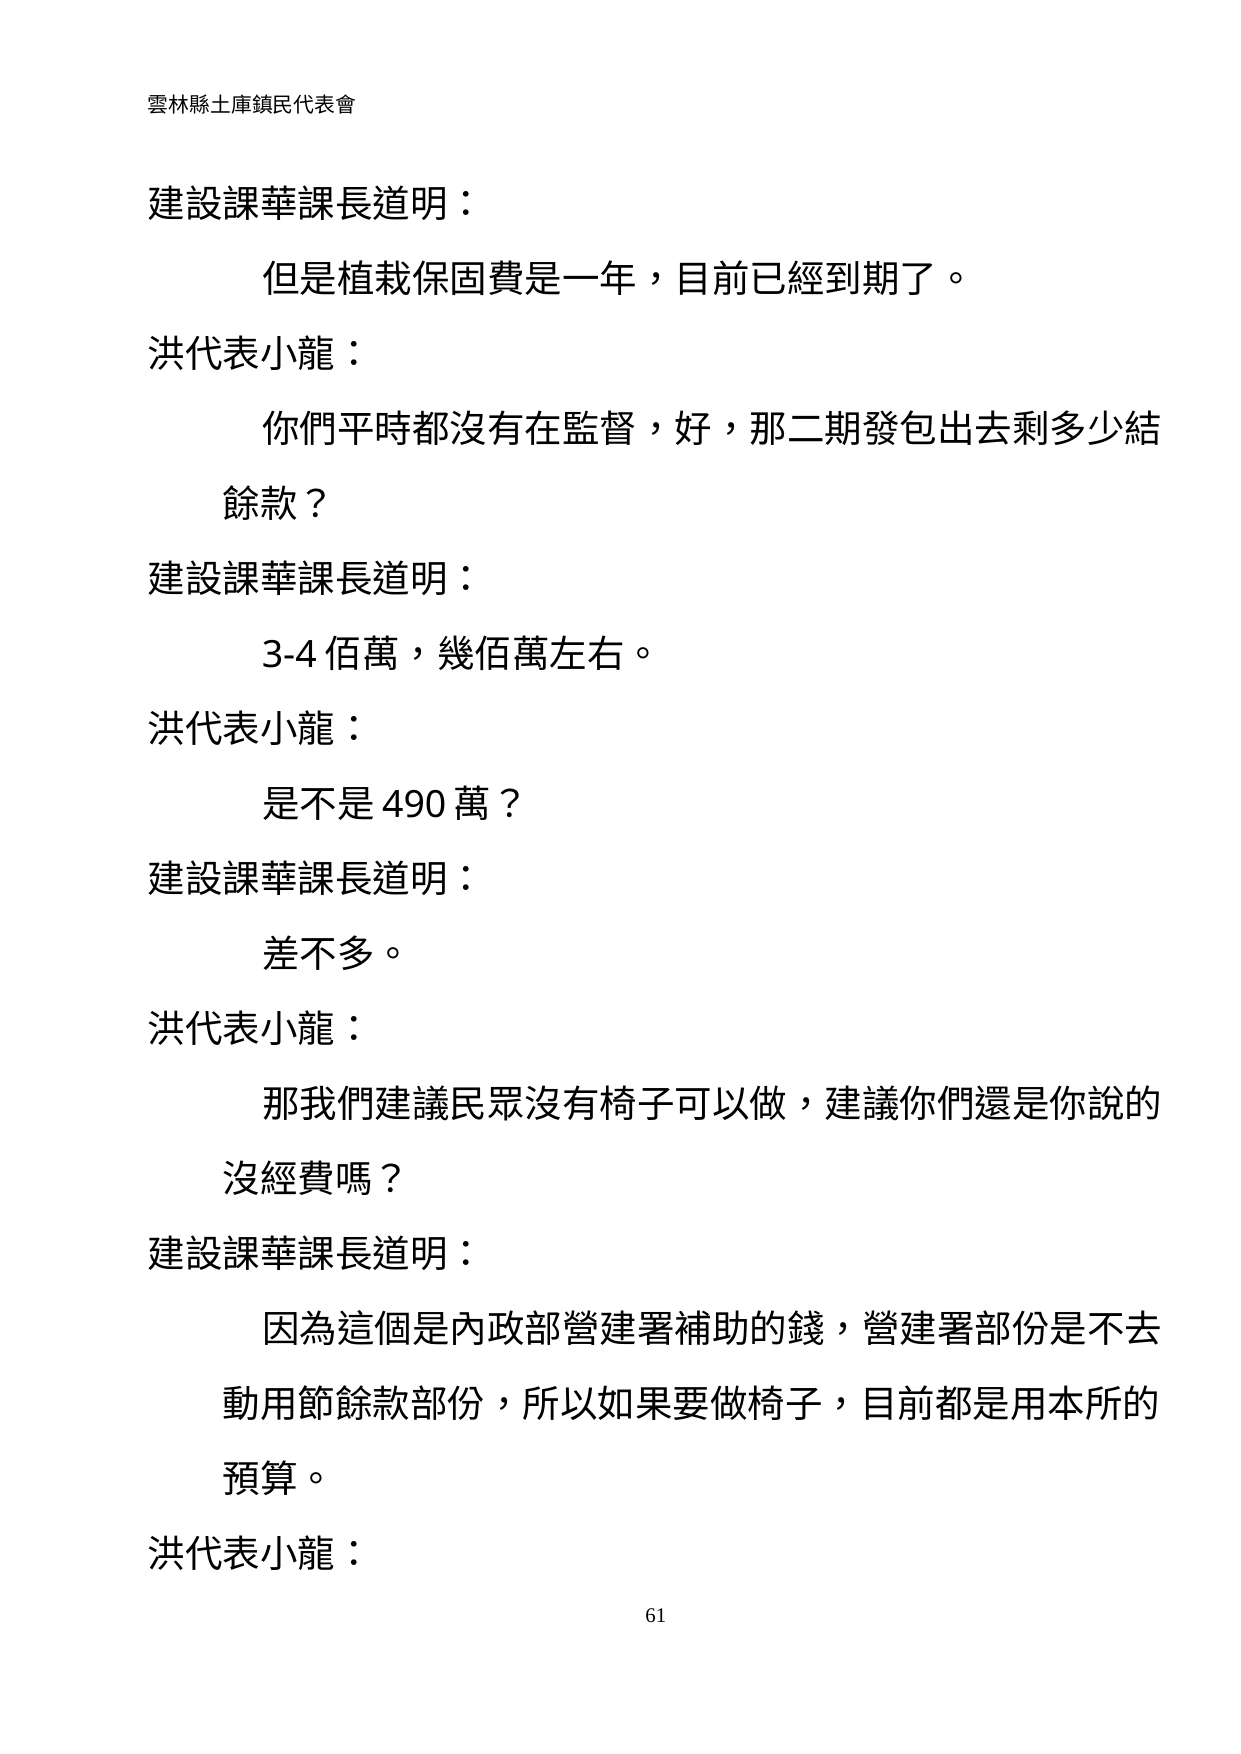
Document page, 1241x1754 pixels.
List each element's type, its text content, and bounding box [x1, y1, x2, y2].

text 建設課華課長道明： [148, 839, 1163, 914]
text 建設課華課長道明： [148, 1214, 1163, 1289]
text 但是植栽保固費是一年，目前已經到期了。 [223, 239, 1163, 314]
text 差不多。 [223, 914, 1163, 989]
text 建設課華課長道明： [148, 539, 1163, 614]
text 洪代表小龍： [148, 989, 1163, 1064]
text 建設課華課長道明： [148, 164, 1163, 239]
text 是不是490萬？ [223, 764, 1163, 839]
text 你們平時都沒有在監督，好，那二期發包出去剩多少結餘款？ [223, 389, 1163, 539]
text 3-4佰萬，幾佰萬左右。 [223, 614, 1163, 689]
text 那我們建議民眾沒有椅子可以做，建議你們還是你說的沒經費嗎？ [223, 1064, 1163, 1214]
text 洪代表小龍： [148, 1514, 1163, 1589]
text 因為這個是內政部營建署補助的錢，營建署部份是不去動用節餘款部份，所以如果要做椅子，目前都是用本所的預算。 [223, 1289, 1163, 1514]
text 洪代表小龍： [148, 314, 1163, 389]
text 洪代表小龍： [148, 689, 1163, 764]
